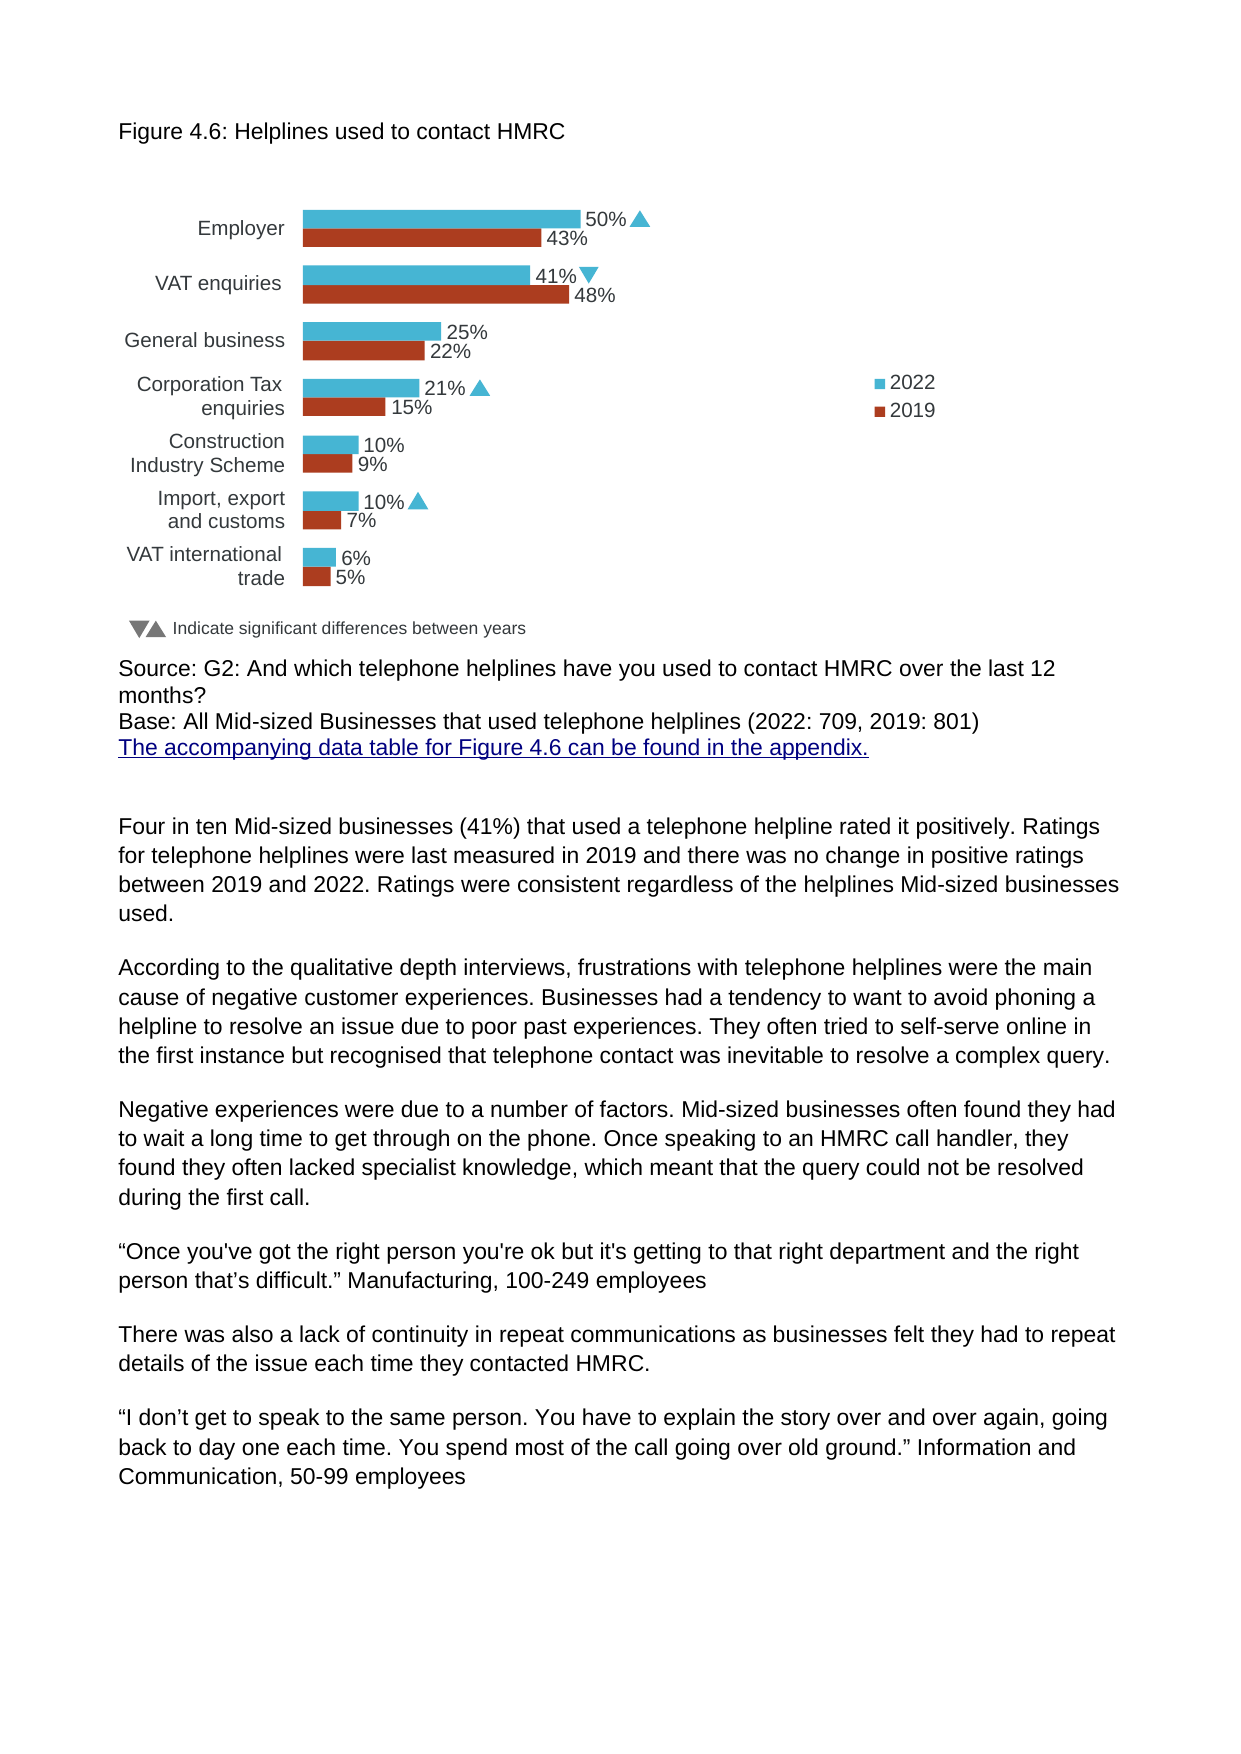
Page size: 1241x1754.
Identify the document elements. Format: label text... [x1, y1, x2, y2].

text Figure 4.6: Helplines used to contact HMRC [118, 118, 1122, 144]
text Source: G2: And which telephone helplines have you used to contact HMRC over the last 12 months? Base: All Mid-sized Businesses that used telephone helplines (2022: 709, 2019: 801) The accompanying data table for Figure 4.6 can be found in the appendix. [118, 655, 1122, 761]
text Negative experiences were due to a number of factors. Mid-sized businesses often found they had to wait a long time to get through on the phone. Once speaking to an HMRC call handler, they found they often lacked specialist knowledge, which meant that the query could not be resolved during the first call. [118, 1094, 1122, 1211]
text “I don’t get to speak to the same person. You have to explain the story over and over again, going back to day one each time. You spend most of the call going over old ground.” Information and Communication, 50-99 employees [118, 1402, 1122, 1490]
text According to the qualitative depth interviews, frustrations with telephone helplines were the main cause of negative customer experiences. Businesses had a tendency to want to avoid phoning a helpline to resolve an issue due to poor past experiences. They often tried to self-serve online in the first instance but recognised that telephone contact was inevitable to resolve a complex query. [118, 952, 1122, 1069]
text There was also a lack of continuity in repeat communications as businesses felt they had to repeat details of the issue each time they contacted HMRC. [118, 1319, 1122, 1377]
text Four in ten Mid-sized businesses (41%) that used a telephone helpline rated it positively. Ratings for telephone helplines were last measured in 2019 and there was no change in positive ratings between 2019 and 2022. Ratings were consistent regardless of the helplines Mid-sized businesses used. [118, 811, 1122, 927]
text “Once you've got the right person you're ok but it's getting to that right department and the right person that’s difficult.” Manufacturing, 100-249 employees [118, 1236, 1122, 1294]
